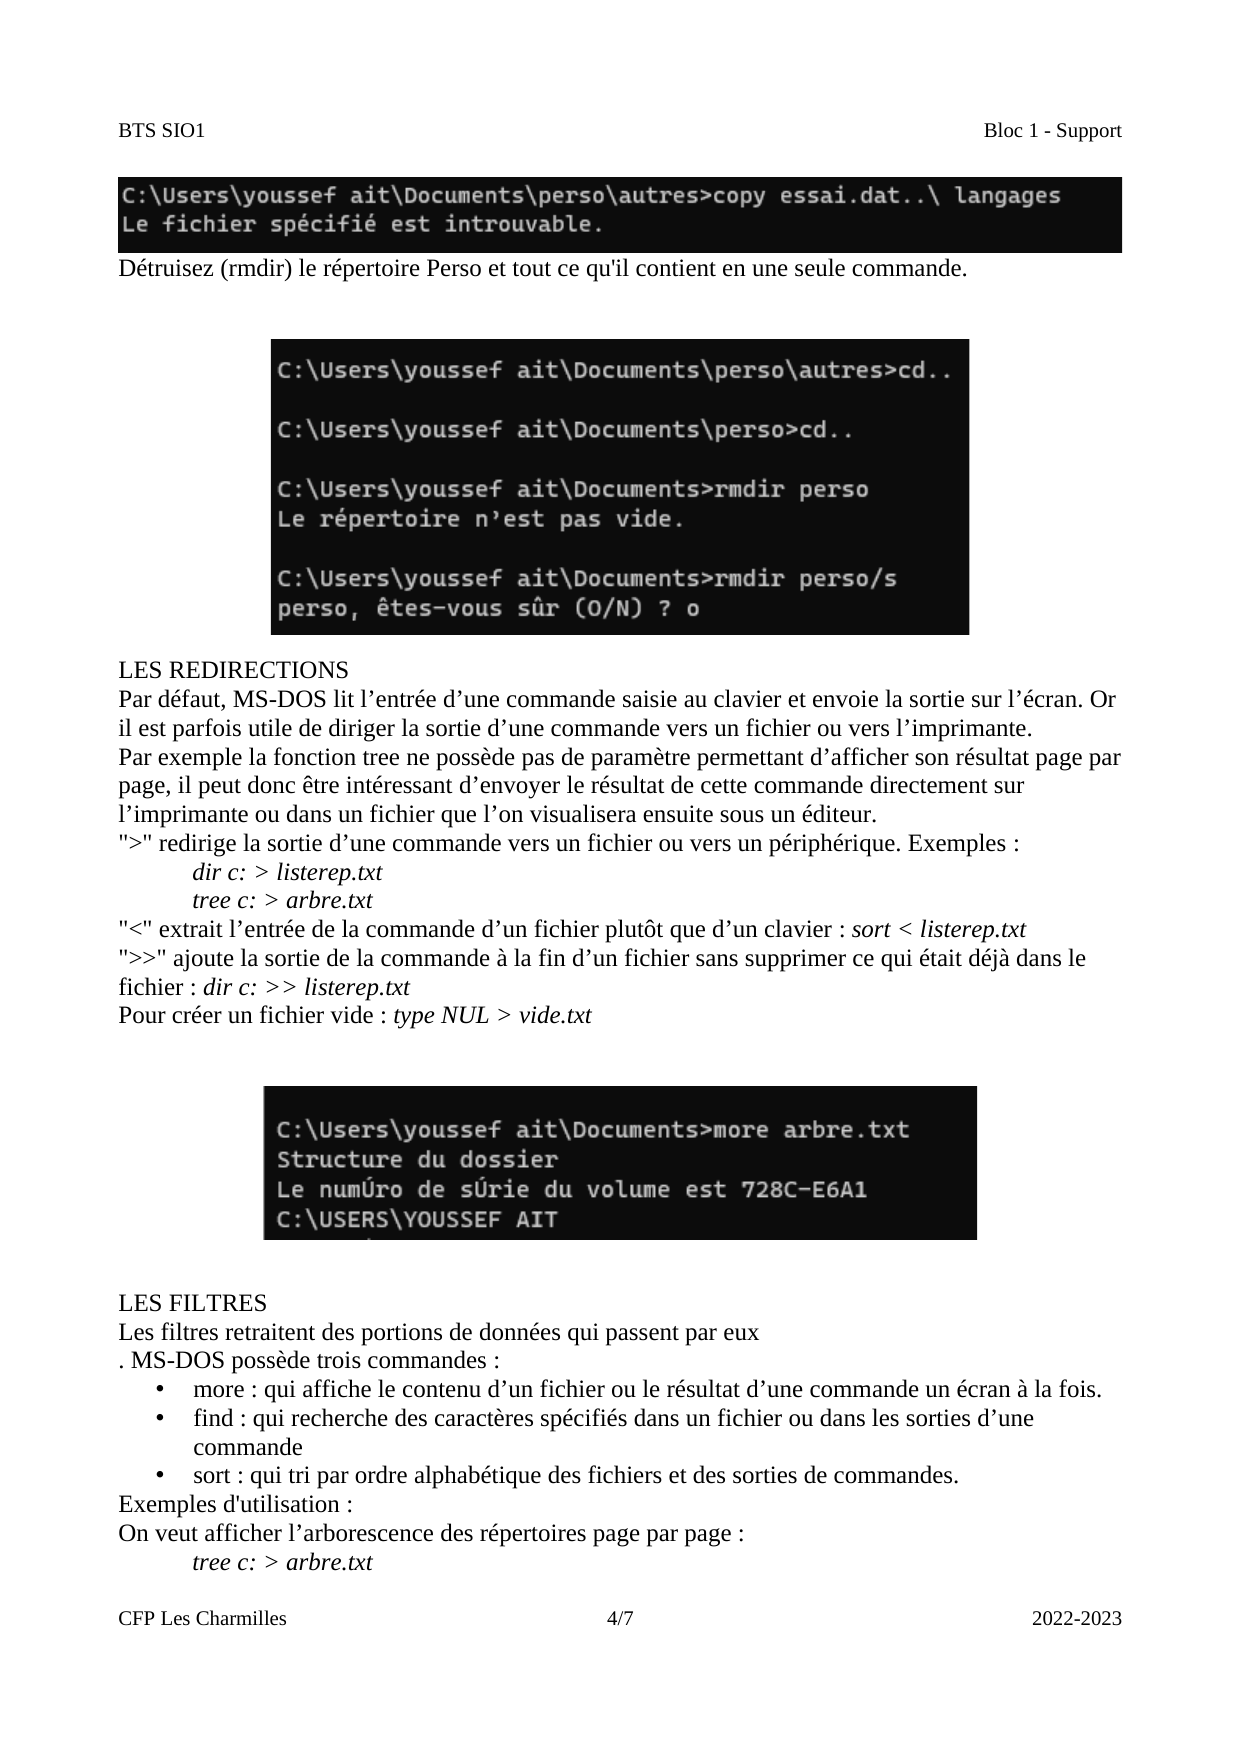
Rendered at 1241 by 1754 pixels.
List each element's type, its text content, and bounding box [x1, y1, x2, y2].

text tree c: > arbre.txt [192, 1547, 1122, 1576]
text "<" extrait l’entrée de la commande d’un fichier plutôt que d’un clavier : sort < listerep.txt [118, 914, 1122, 943]
text Détruisez (rmdir) le répertoire Perso et tout ce qu'il contient en une seule commande. [118, 253, 1122, 282]
text tree c: > arbre.txt [192, 886, 1122, 914]
text dir c: > listerep.txt [192, 857, 1122, 886]
list sort : qui tri par ordre alphabétique des fichiers et des sorties de commandes. [156, 1461, 1122, 1489]
text Par exemple la fonction tree ne possède pas de paramètre permettant d’afficher son résultat page par page, il peut donc être intéressant d’envoyer le résultat de cette commande directement sur l’imprimante ou dans un fichier que l’on visualisera ensuite sous un éditeur. [118, 742, 1122, 828]
list find : qui recherche des caractères spécifiés dans un fichier ou dans les sorties d’une commande [156, 1403, 1122, 1461]
text LES REDIRECTIONS [118, 656, 1122, 684]
picture [270, 339, 970, 635]
list more : qui affiche le contenu d’un fichier ou le résultat d’une commande un écran à la fois. [156, 1374, 1122, 1403]
picture [118, 177, 1123, 253]
text Pour créer un fichier vide : type NUL > vide.txt [118, 1001, 1122, 1029]
text Par défaut, MS-DOS lit l’entrée d’une commande saisie au clavier et envoie la sortie sur l’écran. Or il est parfois utile de diriger la sortie d’une commande vers un fichier ou vers l’imprimante. [118, 684, 1122, 742]
text ">" redirige la sortie d’une commande vers un fichier ou vers un périphérique. Exemples : [118, 828, 1122, 857]
text LES FILTRES [118, 1288, 1122, 1317]
text Exemples d'utilisation : [118, 1489, 1122, 1518]
text Les filtres retraitent des portions de données qui passent par eux [118, 1317, 1122, 1346]
text On veut afficher l’arborescence des répertoires page par page : [118, 1518, 1122, 1547]
text ">>" ajoute la sortie de la commande à la fin d’un fichier sans supprimer ce qui était déjà dans le fichier : dir c: >> listerep.txt [118, 943, 1122, 1001]
picture [263, 1086, 978, 1240]
text . MS-DOS possède trois commandes : [118, 1346, 1122, 1374]
